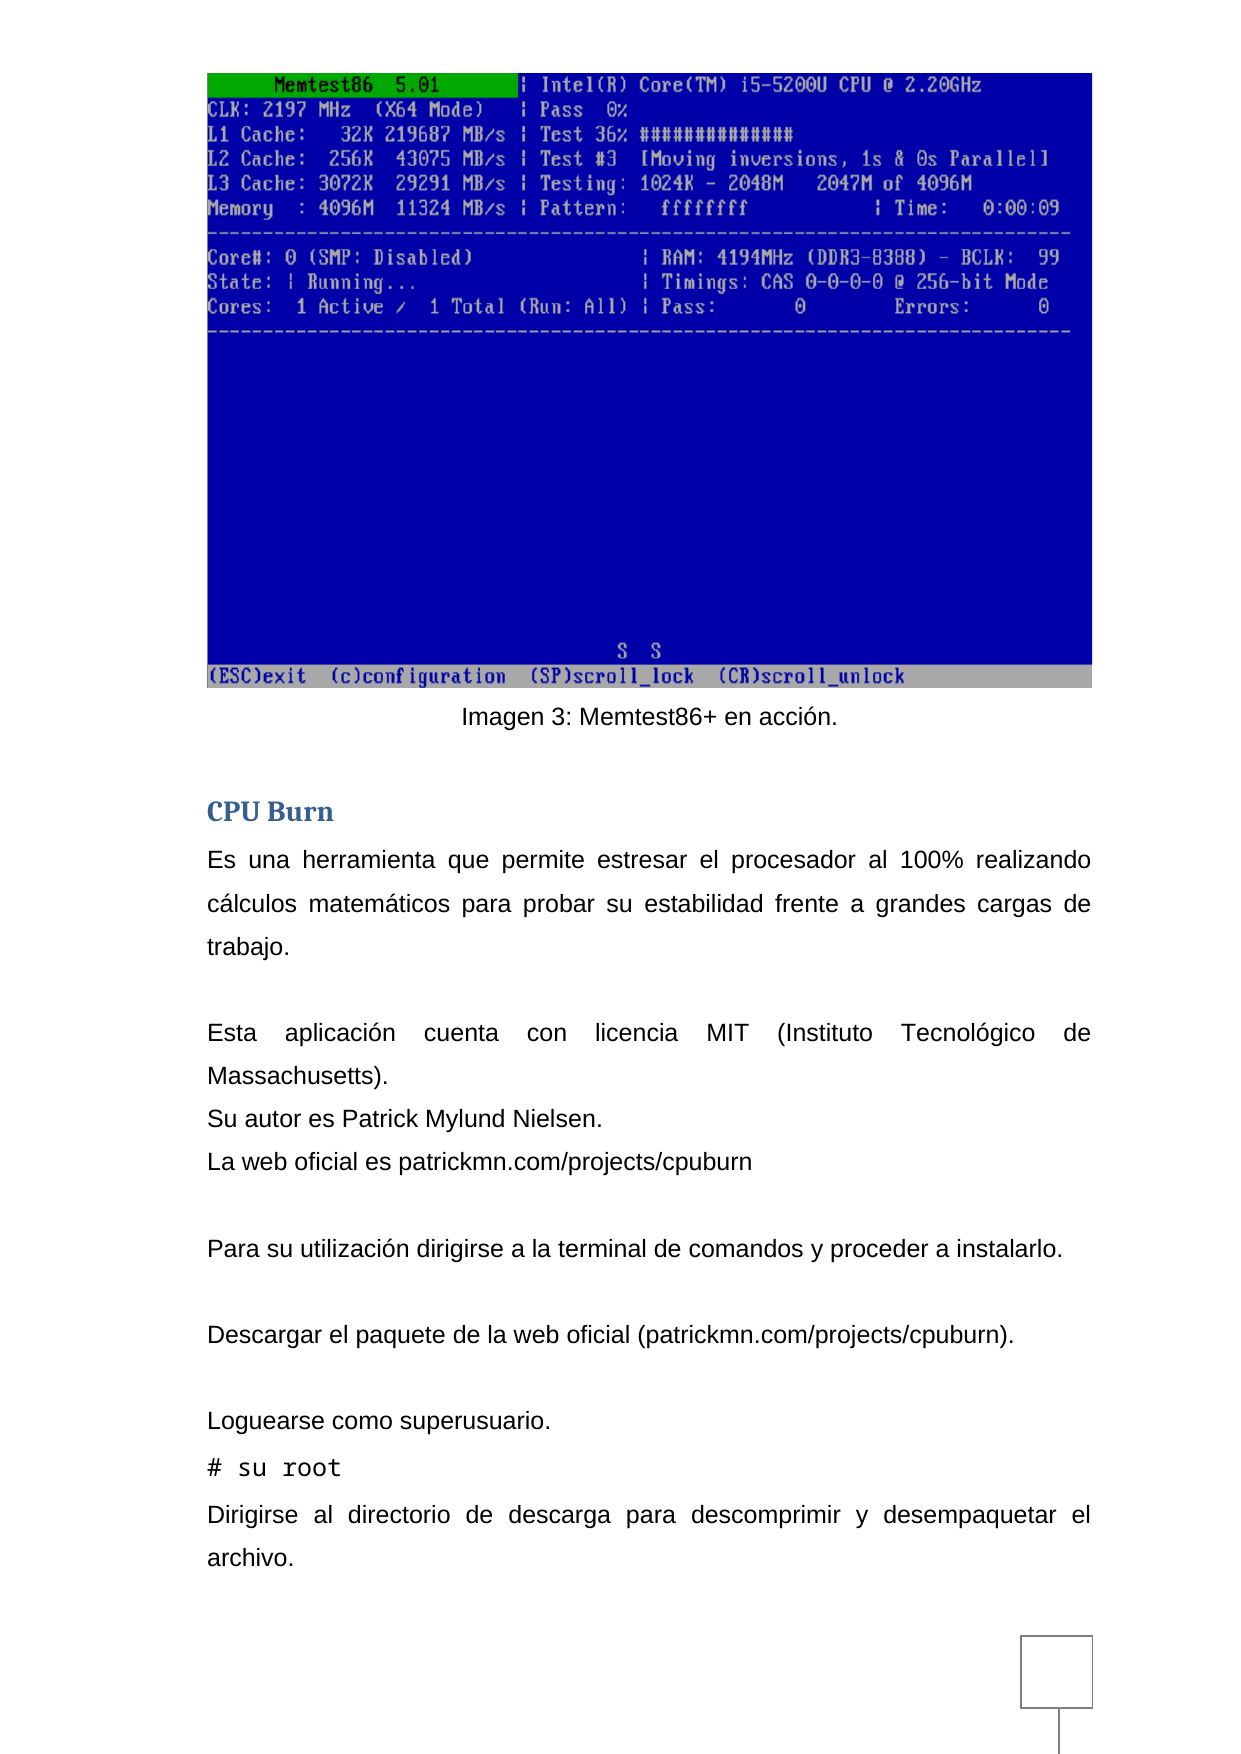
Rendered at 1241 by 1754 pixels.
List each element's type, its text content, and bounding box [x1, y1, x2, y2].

text Loguearse como superusuario. [207, 1406, 1092, 1435]
text Su autor es Patrick Mylund Nielsen. [207, 1104, 1092, 1133]
text Imagen 3: Memtest86+ en acción. [207, 702, 1092, 731]
text # su root [207, 1449, 1092, 1483]
text Para su utilización dirigirse a la terminal de comandos y proceder a instalarlo. [207, 1233, 1092, 1262]
text La web oficial es patrickmn.com/projects/cpuburn [207, 1147, 1092, 1176]
subtitle CPU Burn [207, 795, 1092, 829]
text Esta aplicación cuenta con licencia MIT (Instituto Tecnológico de Massachusetts). [207, 1018, 1092, 1090]
text Descargar el paquete de la web oficial (patrickmn.com/projects/cpuburn). [207, 1320, 1092, 1348]
text Es una herramienta que permite estresar el procesador al 100% realizando cálculos matemáticos para probar su estabilidad frente a grandes cargas de trabajo. [207, 845, 1092, 960]
text Dirigirse al directorio de descarga para descomprimir y desempaquetar el archivo. [207, 1500, 1092, 1572]
